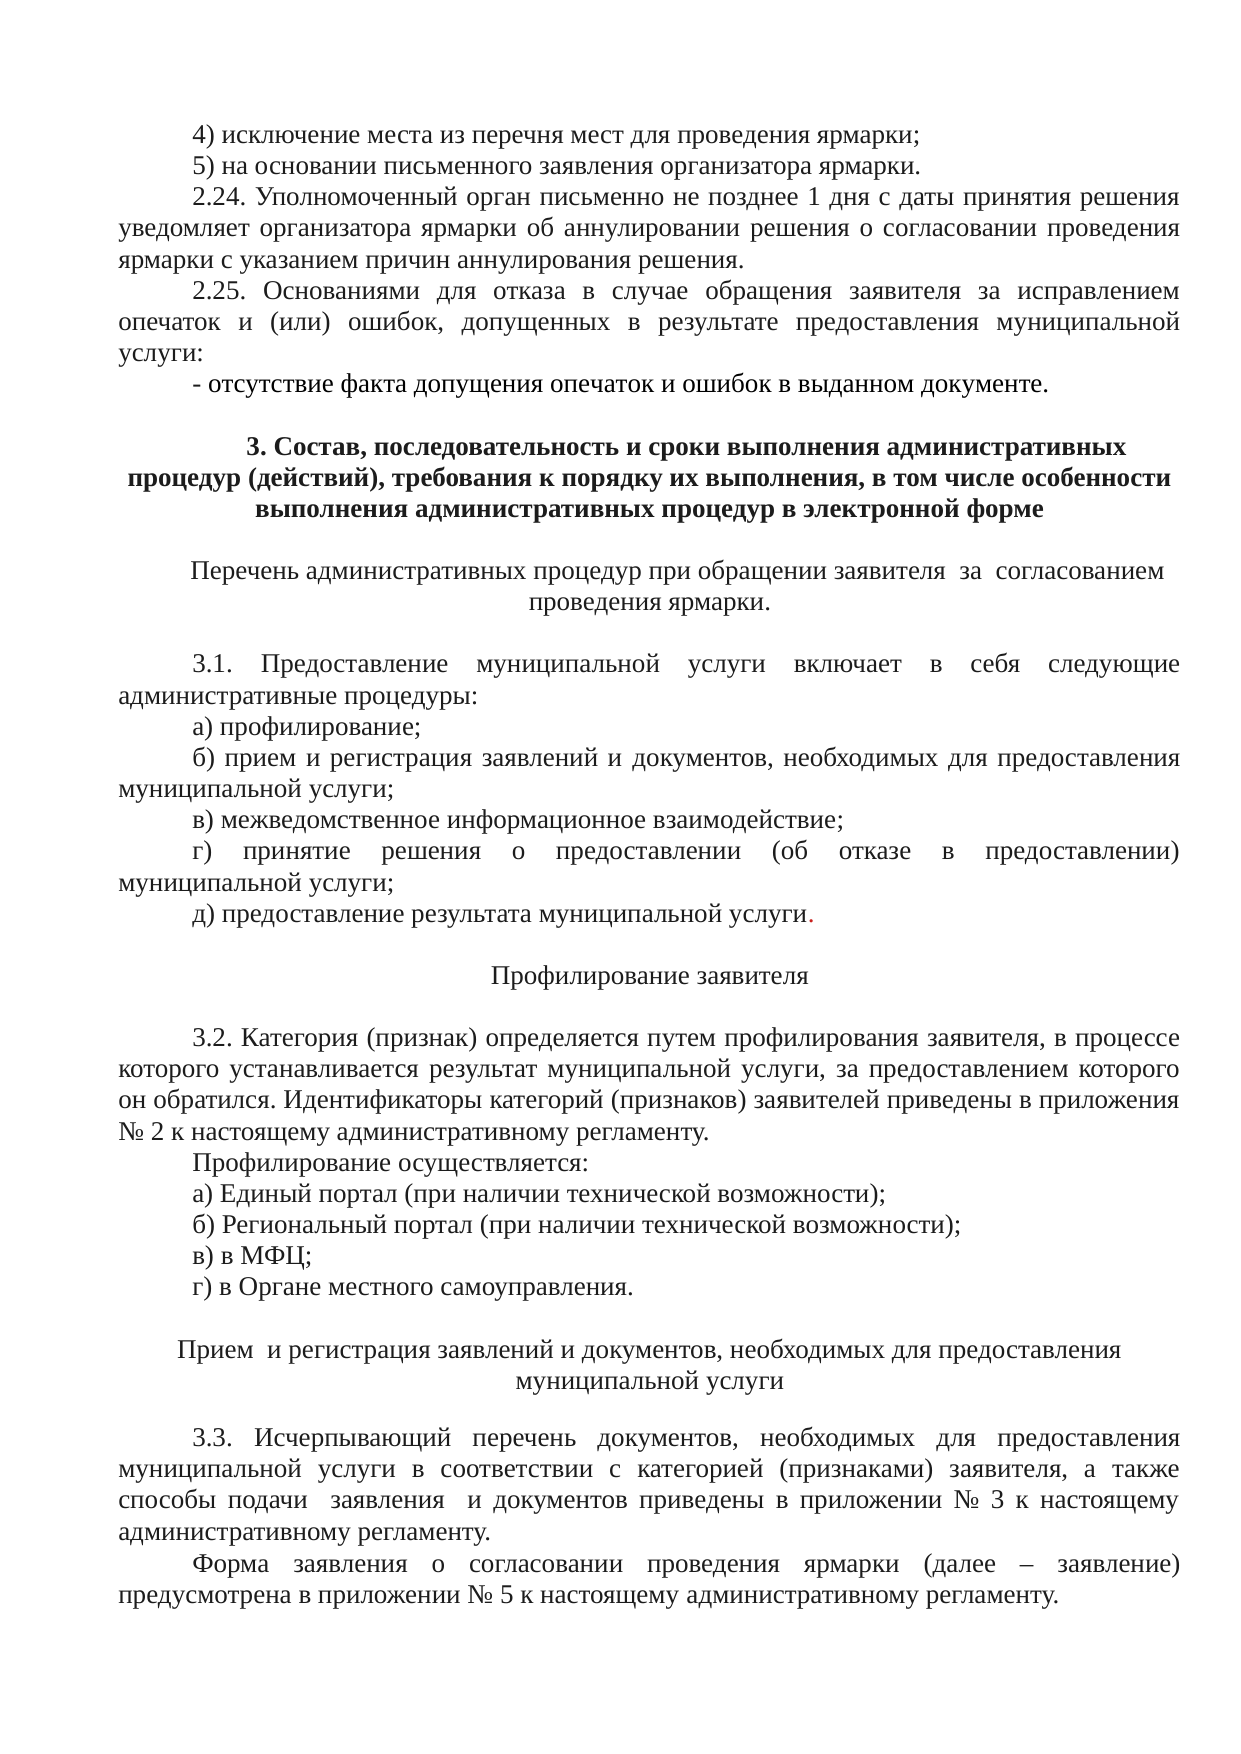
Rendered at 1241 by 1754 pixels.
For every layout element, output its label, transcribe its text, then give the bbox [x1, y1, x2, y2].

text Перечень административных процедур при обращении заявителя за согласованием проведения ярмарки. [118, 554, 1181, 616]
text 4) исключение места из перечня мест для проведения ярмарки; [118, 118, 1181, 149]
text 3. Состав, последовательность и сроки выполнения административных процедур (действий), требования к порядку их выполнения, в том числе особенности выполнения административных процедур в электронной форме [118, 429, 1181, 523]
subtitle Профилирование заявителя [118, 959, 1181, 990]
text б) прием и регистрация заявлений и документов, необходимых для предоставления муниципальной услуги; [118, 741, 1181, 803]
text г) принятие решения о предоставлении (об отказе в предоставлении) муниципальной услуги; [118, 834, 1181, 897]
text 2.25. Основаниями для отказа в случае обращения заявителя за исправлением опечаток и (или) ошибок, допущенных в результате предоставления муниципальной услуги: [118, 274, 1181, 367]
text г) в Органе местного самоуправления. [118, 1271, 1181, 1302]
text - отсутствие факта допущения опечаток и ошибок в выданном документе. [118, 367, 1181, 398]
text 5) на основании письменного заявления организатора ярмарки. [118, 149, 1181, 180]
subtitle Прием и регистрация заявлений и документов, необходимых для предоставления муниципальной услуги [118, 1333, 1181, 1395]
text а) профилирование; [118, 710, 1181, 741]
text д) предоставление результата муниципальной услуги. [118, 897, 1181, 928]
subtitle 3.3. Исчерпывающий перечень документов, необходимых для предоставления муниципальной услуги в соответствии с категорией (признаками) заявителя, а также способы подачи заявления и документов приведены в приложении № 3 к настоящему административному регламенту. [118, 1421, 1181, 1546]
text Профилирование осуществляется: [118, 1146, 1181, 1177]
text 3.2. Категория (признак) определяется путем профилирования заявителя, в процессе которого устанавливается результат муниципальной услуги, за предоставлением которого он обратился. Идентификаторы категорий (признаков) заявителей приведены в приложения № 2 к настоящему административному регламенту. [118, 1021, 1181, 1146]
text б) Региональный портал (при наличии технической возможности); [118, 1208, 1181, 1239]
text 2.24. Уполномоченный орган письменно не позднее 1 дня с даты принятия решения уведомляет организатора ярмарки об аннулировании решения о согласовании проведения ярмарки с указанием причин аннулирования решения. [118, 180, 1181, 274]
subtitle Форма заявления о согласовании проведения ярмарки (далее – заявление) предусмотрена в приложении № 5 к настоящему административному регламенту. [118, 1547, 1181, 1609]
text в) межведомственное информационное взаимодействие; [118, 803, 1181, 834]
text 3.1. Предоставление муниципальной услуги включает в себя следующие административные процедуры: [118, 648, 1181, 710]
text в) в МФЦ; [118, 1239, 1181, 1271]
text а) Единый портал (при наличии технической возможности); [118, 1177, 1181, 1208]
